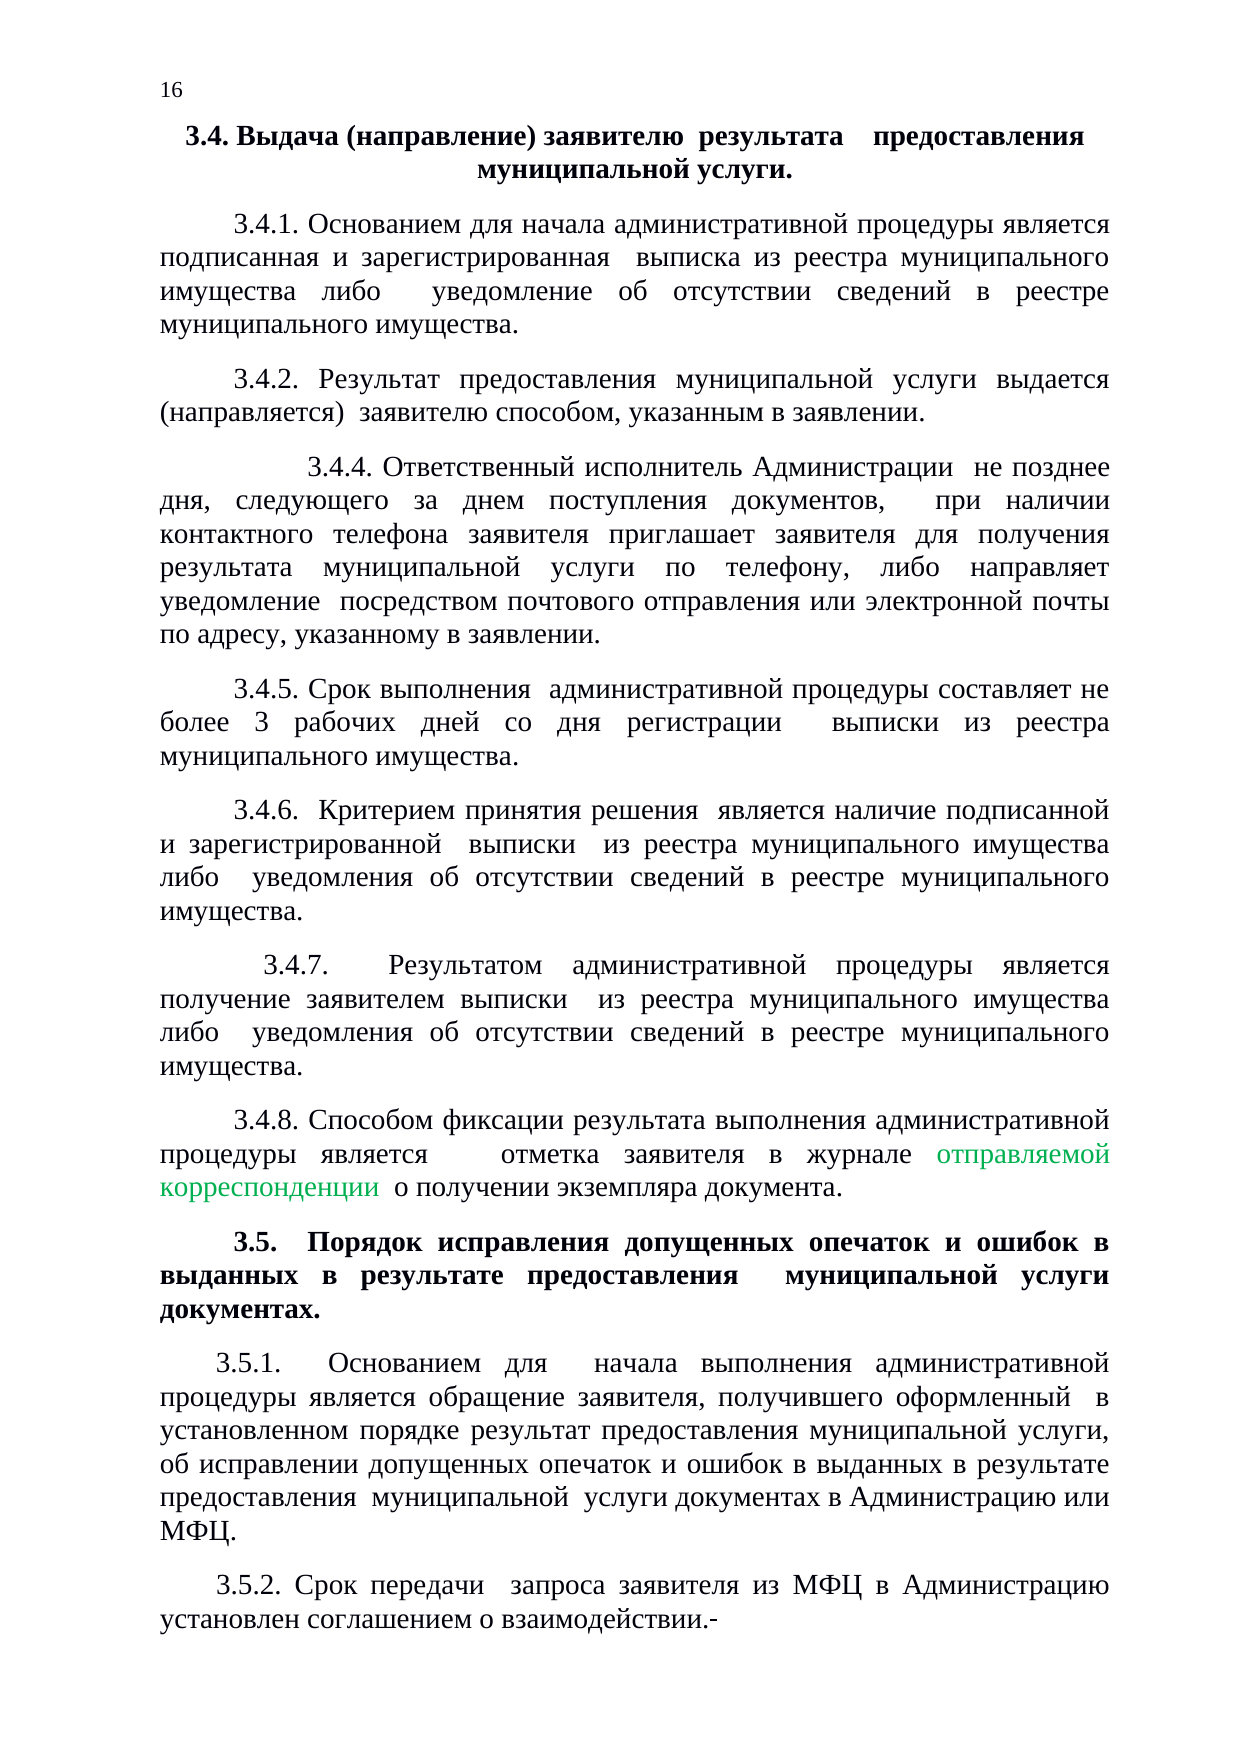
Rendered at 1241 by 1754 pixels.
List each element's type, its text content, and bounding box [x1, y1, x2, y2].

text 3.5. Порядок исправления допущенных опечаток и ошибок в выданных в результате предоставления муниципальной услуги документах. [159, 1224, 1110, 1324]
text 3.4.8. Способом фиксации результата выполнения административной процедуры является отметка заявителя в журнале отправляемой корреспонденции о получении экземпляра документа. [159, 1102, 1110, 1203]
text 3.4.2. Результат предоставления муниципальной услуги выдается (направляется) заявителю способом, указанным в заявлении. [159, 361, 1110, 428]
text 3.4.7. Результатом административной процедуры является получение заявителем выписки из реестра муниципального имущества либо уведомления об отсутствии сведений в реестре муниципального имущества. [159, 947, 1110, 1082]
text 3.4.6. Критерием принятия решения является наличие подписанной и зарегистрированной выписки из реестра муниципального имущества либо уведомления об отсутствии сведений в реестре муниципального имущества. [159, 792, 1110, 927]
text 3.5.1. Основанием для начала выполнения административной процедуры является обращение заявителя, получившего оформленный в установленном порядке результат предоставления муниципальной услуги, об исправлении допущенных опечаток и ошибок в выданных в результате предоставления муниципальной услуги документах в Администрацию или МФЦ. [159, 1345, 1110, 1547]
text 3.4. Выдача (направление) заявителю результата предоставления муниципальной услуги. [159, 118, 1110, 185]
text 3.4.5. Срок выполнения административной процедуры составляет не более 3 рабочих дней со дня регистрации выписки из реестра муниципального имущества. [159, 671, 1110, 772]
text 3.4.4. Ответственный исполнитель Администрации не позднее дня, следующего за днем поступления документов, при наличии контактного телефона заявителя приглашает заявителя для получения результата муниципальной услуги по телефону, либо направляет уведомление посредством почтового отправления или электронной почты по адресу, указанному в заявлении. [159, 449, 1110, 650]
text 3.4.1. Основанием для начала административной процедуры является подписанная и зарегистрированная выписка из реестра муниципального имущества либо уведомление об отсутствии сведений в реестре муниципального имущества. [159, 206, 1110, 340]
text 3.5.2. Срок передачи запроса заявителя из МФЦ в Администрацию установлен соглашением о взаимодействии. [159, 1567, 1110, 1634]
